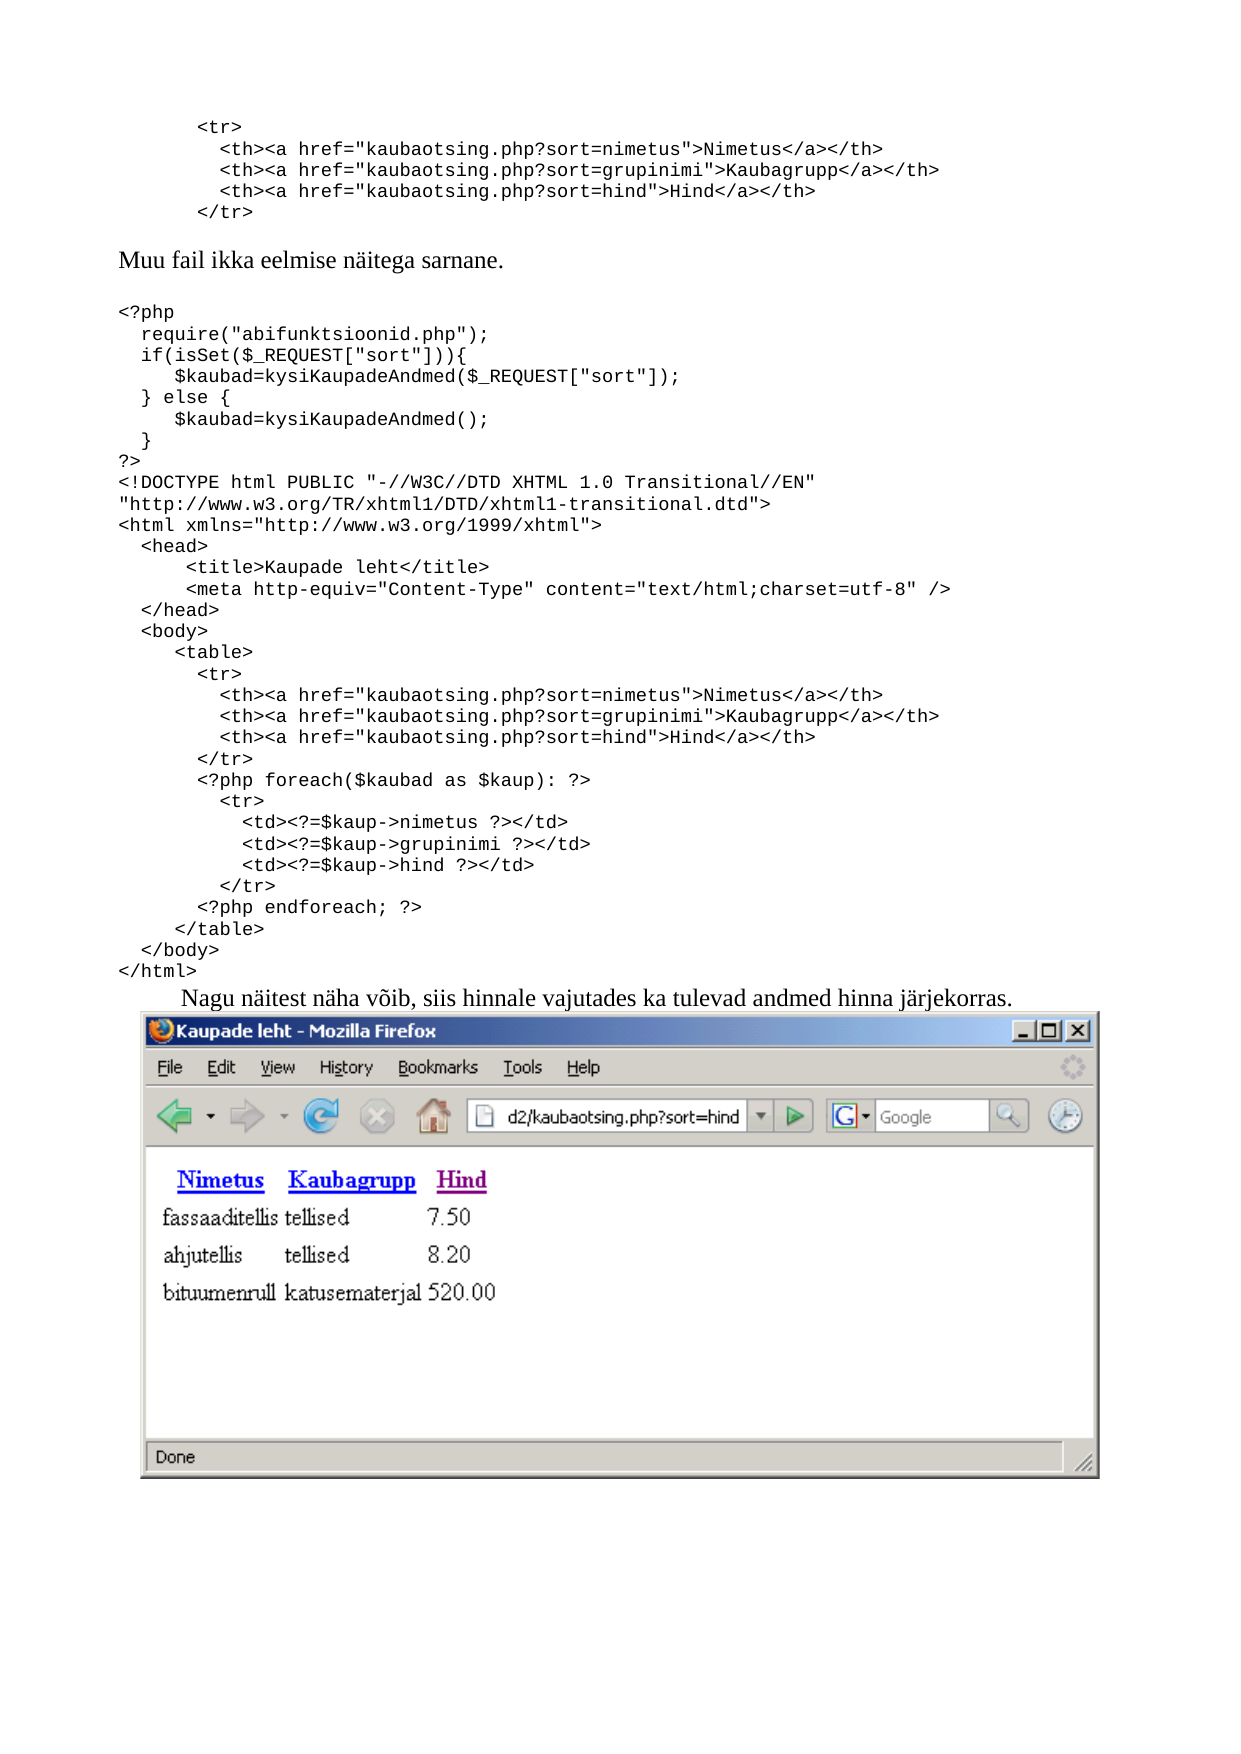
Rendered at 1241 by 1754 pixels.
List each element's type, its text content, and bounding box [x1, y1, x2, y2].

text <th><a href="kaubaotsing.php?sort=nimetus">Nimetus</a></th> [118, 686, 1122, 707]
text "http://www.w3.org/TR/xhtml1/DTD/xhtml1-transitional.dtd"> [118, 494, 1122, 516]
text if(isSet($_REQUEST["sort"])){ [118, 346, 1122, 367]
text <?php [118, 303, 1122, 324]
text <th><a href="kaubaotsing.php?sort=hind">Hind</a></th> [118, 728, 1122, 749]
text } else { [118, 388, 1122, 409]
text <th><a href="kaubaotsing.php?sort=nimetus">Nimetus</a></th> [118, 139, 1122, 161]
text <tr> [118, 664, 1122, 686]
text </tr> [118, 203, 1122, 224]
text <td><?=$kaup->nimetus ?></td> [118, 813, 1122, 834]
text ?> [118, 452, 1122, 473]
text <title>Kaupade leht</title> [118, 558, 1122, 579]
text </body> [118, 941, 1122, 962]
text Nagu näitest näha võib, siis hinnale vajutades ka tulevad andmed hinna järjekorras. [118, 983, 1122, 1012]
text <tr> [118, 792, 1122, 813]
text <?php foreach($kaubad as $kaup): ?> [118, 771, 1122, 792]
text <!DOCTYPE html PUBLIC "-//W3C//DTD XHTML 1.0 Transitional//EN" [118, 473, 1122, 494]
text </head> [118, 601, 1122, 622]
text <body> [118, 622, 1122, 643]
text <table> [118, 643, 1122, 664]
text $kaubad=kysiKaupadeAndmed(); [118, 409, 1122, 431]
text $kaubad=kysiKaupadeAndmed($_REQUEST["sort"]); [118, 367, 1122, 388]
text </html> [118, 962, 1122, 983]
text <head> [118, 537, 1122, 558]
text <th><a href="kaubaotsing.php?sort=hind">Hind</a></th> [118, 182, 1122, 203]
picture [140, 1011, 1100, 1479]
text <th><a href="kaubaotsing.php?sort=grupinimi">Kaubagrupp</a></th> [118, 707, 1122, 728]
text Muu fail ikka eelmise näitega sarnane. [118, 246, 1122, 274]
text </table> [118, 919, 1122, 941]
text </tr> [118, 749, 1122, 771]
text <td><?=$kaup->hind ?></td> [118, 856, 1122, 877]
text require("abifunktsioonid.php"); [118, 324, 1122, 346]
text } [118, 431, 1122, 452]
text <html xmlns="http://www.w3.org/1999/xhtml"> [118, 516, 1122, 537]
text <?php endforeach; ?> [118, 898, 1122, 919]
text <meta http-equiv="Content-Type" content="text/html;charset=utf-8" /> [118, 579, 1122, 601]
text <tr> [118, 118, 1122, 139]
text </tr> [118, 877, 1122, 898]
text <th><a href="kaubaotsing.php?sort=grupinimi">Kaubagrupp</a></th> [118, 161, 1122, 182]
text <td><?=$kaup->grupinimi ?></td> [118, 834, 1122, 856]
